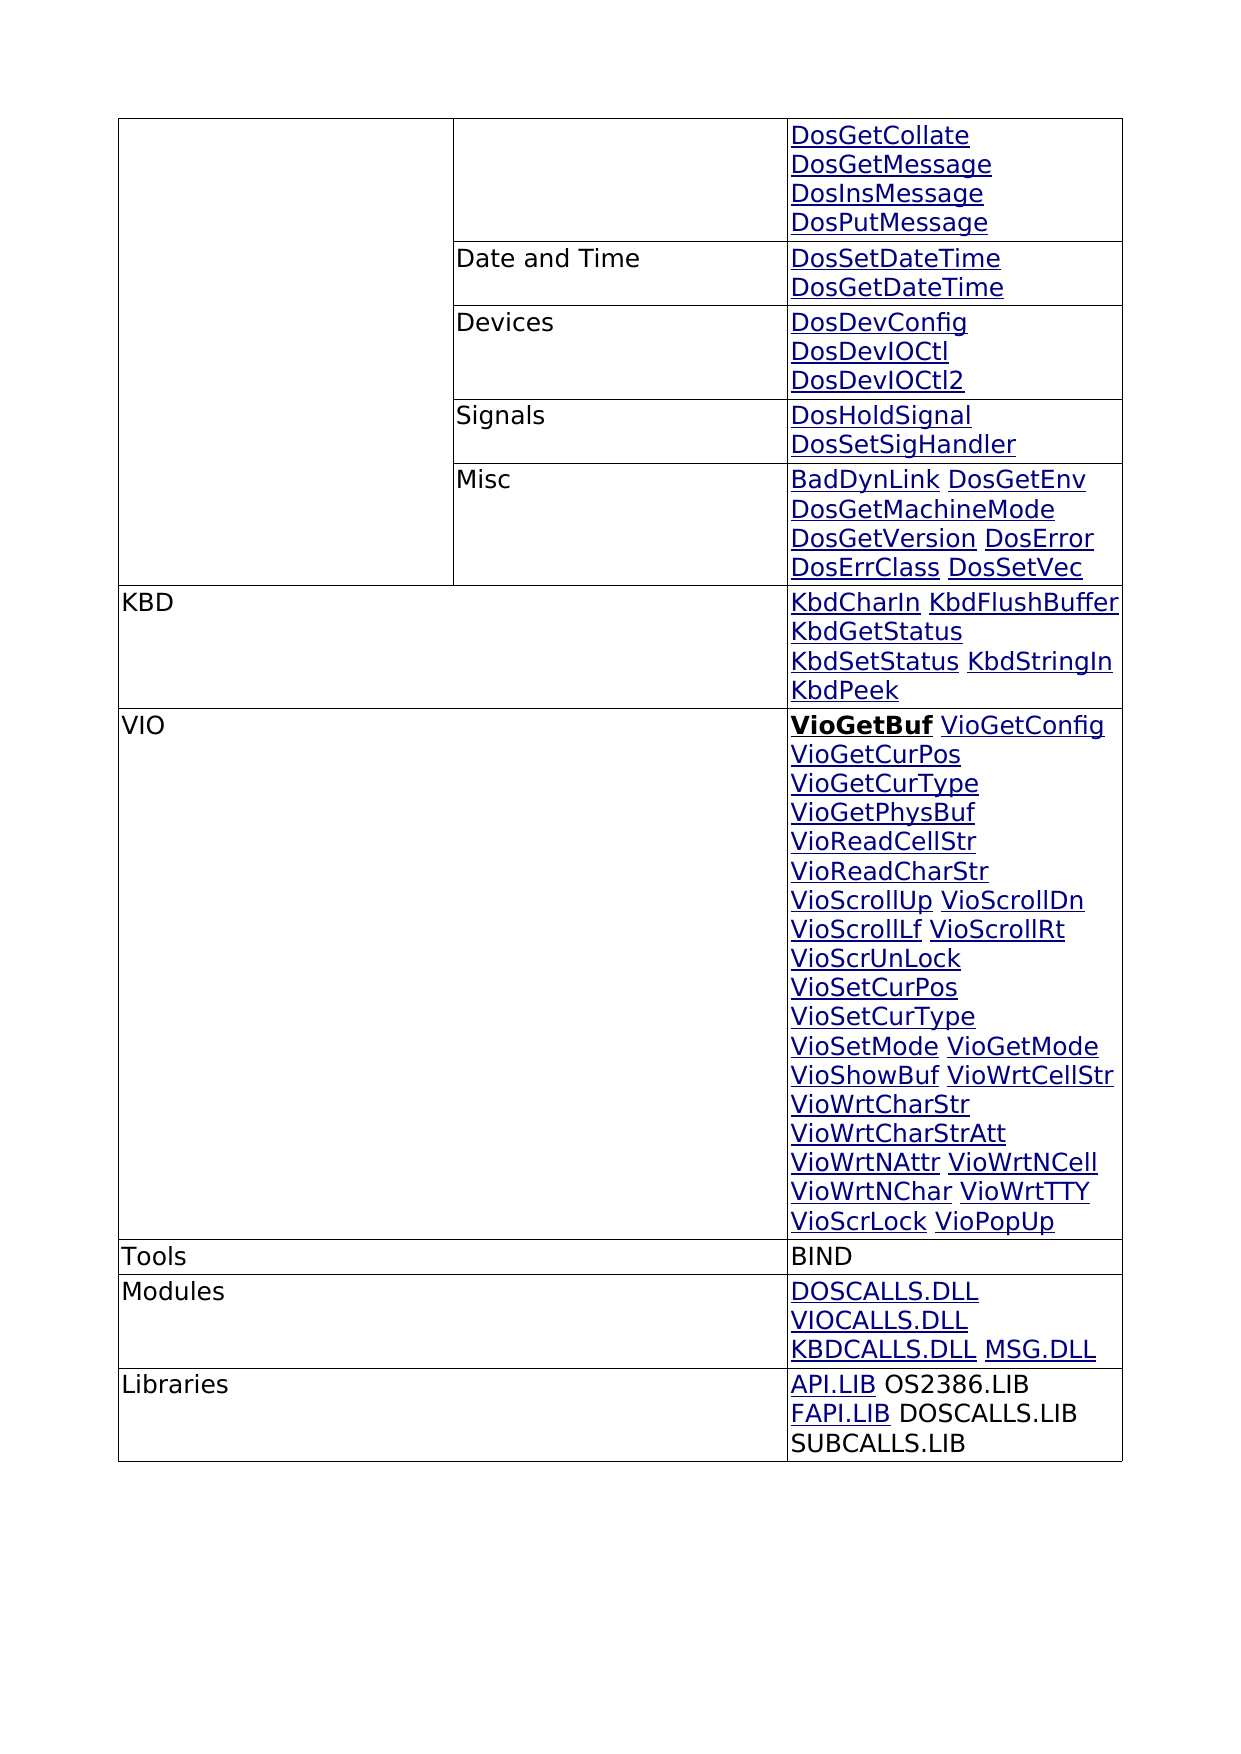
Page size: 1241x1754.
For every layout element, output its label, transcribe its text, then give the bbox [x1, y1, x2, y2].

table_cell KBD [119, 586, 787, 708]
table_cell [119, 119, 453, 585]
table_cell DosSetDateTime DosGetDateTime [788, 242, 1122, 305]
table_cell Date and Time [454, 242, 787, 305]
table_cell DosGetCollate DosGetMessage DosInsMessage DosPutMessage [788, 119, 1122, 241]
table_cell BIND [788, 1240, 1122, 1274]
table_cell Tools [119, 1240, 787, 1274]
table_cell [454, 119, 787, 241]
table_cell Signals [454, 400, 787, 463]
table_cell DosDevConfig DosDevIOCtl DosDevIOCtl2 [788, 306, 1122, 398]
table_cell DosHoldSignal DosSetSigHandler [788, 400, 1122, 463]
table_cell Modules [119, 1275, 787, 1367]
table_cell VioGetBuf VioGetConfig VioGetCurPos VioGetCurType VioGetPhysBuf VioReadCellStr VioReadCharStr VioScrollUp VioScrollDn VioScrollLf VioScrollRt VioScrUnLock VioSetCurPos VioSetCurType VioSetMode VioGetMode VioShowBuf VioWrtCellStr VioWrtCharStr VioWrtCharStrAtt VioWrtNAttr VioWrtNCell VioWrtNChar VioWrtTTY VioScrLock VioPopUp [788, 709, 1122, 1239]
table_cell VIO [119, 709, 787, 1239]
table_cell BadDynLink DosGetEnv DosGetMachineMode DosGetVersion DosError DosErrClass DosSetVec [788, 464, 1122, 585]
table_cell API.LIB OS2386.LIB FAPI.LIB DOSCALLS.LIB SUBCALLS.LIB [788, 1369, 1122, 1461]
table_cell Libraries [119, 1369, 787, 1461]
table_cell Misc [454, 464, 787, 585]
table_cell KbdCharIn KbdFlushBuffer KbdGetStatus KbdSetStatus KbdStringIn KbdPeek [788, 586, 1122, 708]
table_cell Devices [454, 306, 787, 398]
table_cell DOSCALLS.DLL VIOCALLS.DLL KBDCALLS.DLL MSG.DLL [788, 1275, 1122, 1367]
